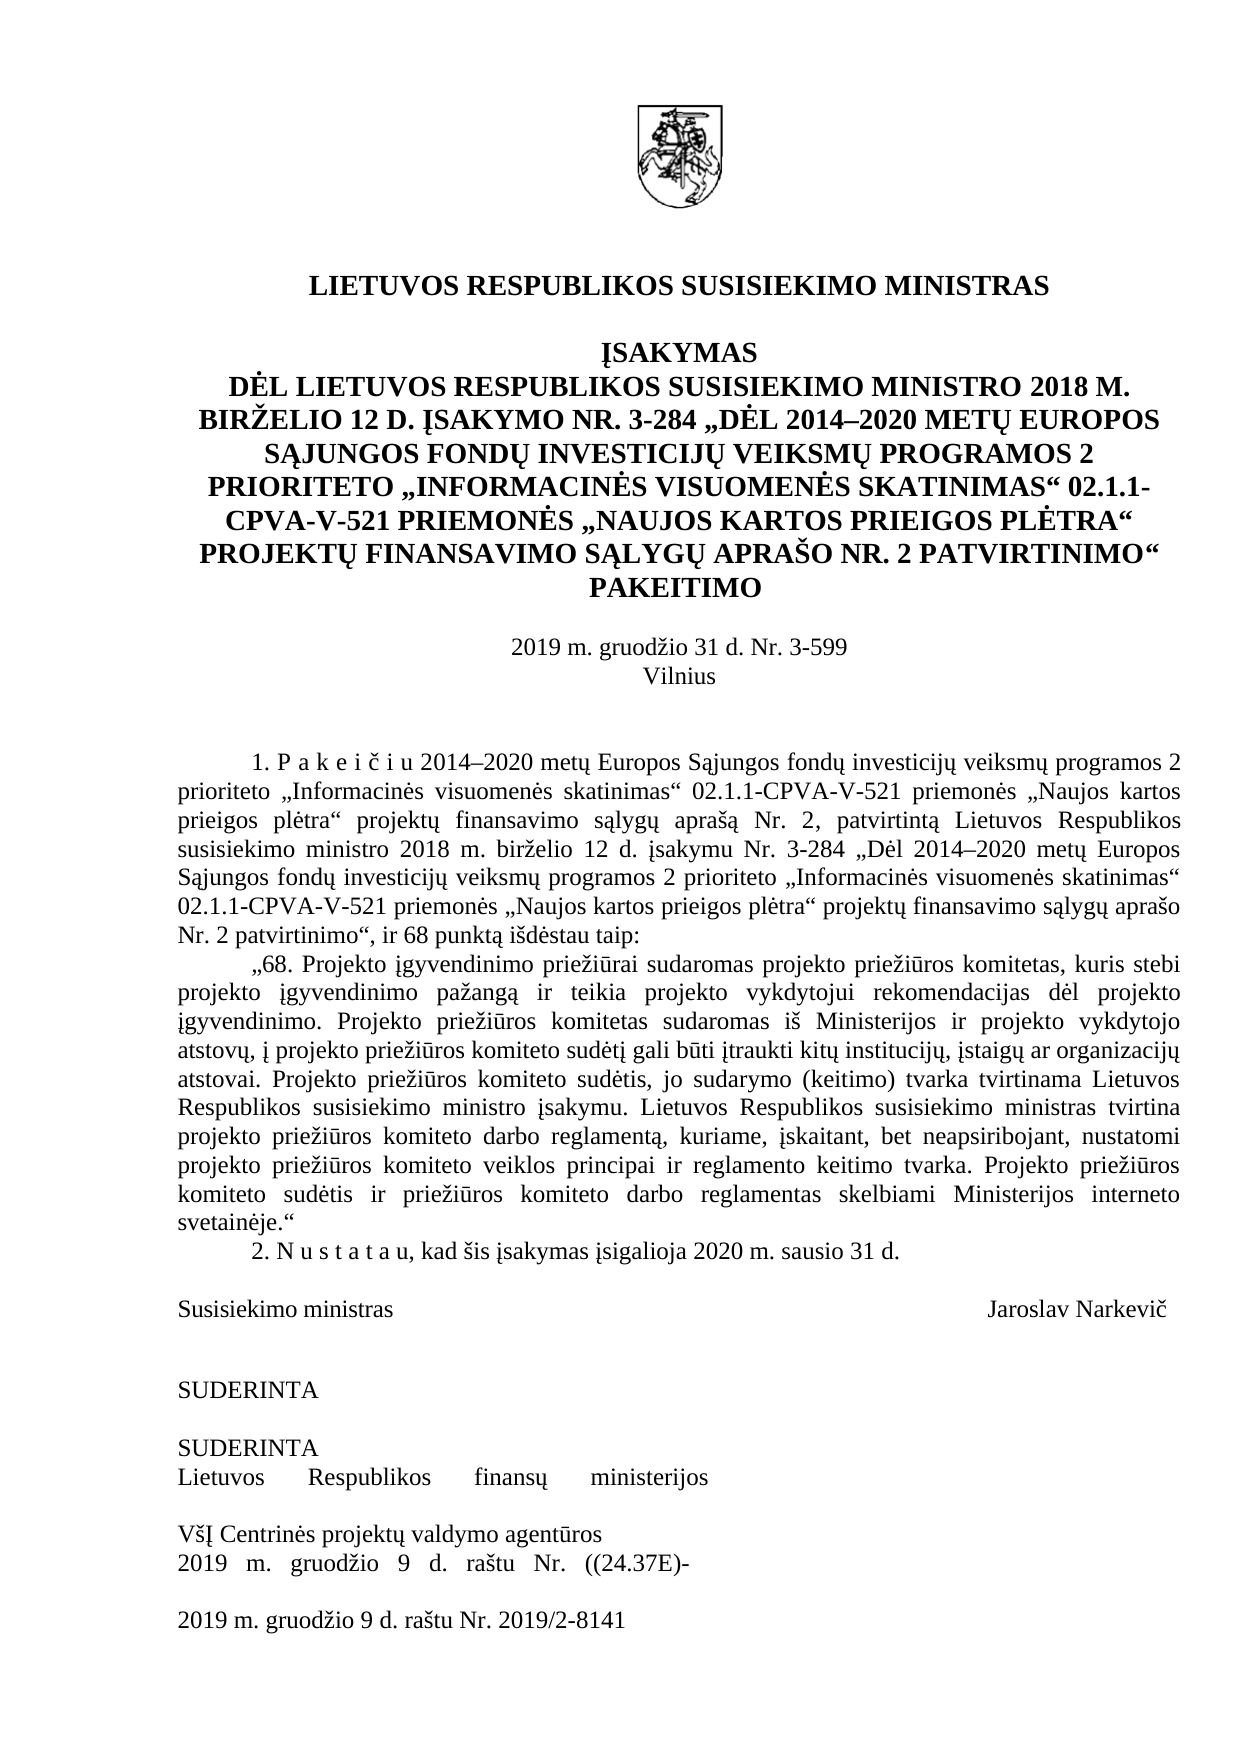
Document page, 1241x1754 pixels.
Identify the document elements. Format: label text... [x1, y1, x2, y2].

text DĖL LIETUVOS RESPUBLIKOS SUSISIEKIMO MINISTRO 2018 m. BIRŽELIO 12 d. ĮSAKYMO NR. 3-284 „DĖL 2014–2020 METŲ EUROPOS SĄJUNGOS FONDŲ INVESTICIJŲ VEIKSMŲ PROGRAMOS 2 PRIORITETO „INFORMACINĖS VISUOMENĖS SKATINIMAS“ 02.1.1-CPVA-V-521 PRIEMONĖS „NAUJOS KARTOS PRIEIGOS PLĖTRA“ PROJEKTŲ FINANSAVIMO SĄLYGŲ APRAŠO NR. 2 PATVIRTINIMO“ PAKEITIMO [177, 369, 1181, 604]
text ĮSAKYMAS [177, 335, 1181, 369]
text Lietuvos Respublikos finansų ministerijos VšĮ Centrinės projektų valdymo agentūros [177, 1462, 709, 1548]
text Susisiekimo ministras Jaroslav Narkevič [177, 1294, 1181, 1322]
text 2. N u s t a t a u, kad šis įsakymas įsigalioja 2020 m. sausio 31 d. [177, 1236, 1181, 1265]
text SUDERINTA SUDERINTA [177, 1375, 709, 1462]
text „68. Projekto įgyvendinimo priežiūrai sudaromas projekto priežiūros komitetas, kuris stebi projekto įgyvendinimo pažangą ir teikia projekto vykdytojui rekomendacijas dėl projekto įgyvendinimo. Projekto priežiūros komitetas sudaromas iš Ministerijos ir projekto vykdytojo atstovų, į projekto priežiūros komiteto sudėtį gali būti įtraukti kitų institucijų, įstaigų ar organizacijų atstovai. Projekto priežiūros komiteto sudėtis, jo sudarymo (keitimo) tvarka tvirtinama Lietuvos Respublikos susisiekimo ministro įsakymu. Lietuvos Respublikos susisiekimo ministras tvirtina projekto priežiūros komiteto darbo reglamentą, kuriame, įskaitant, bet neapsiribojant, nustatomi projekto priežiūros komiteto veiklos principai ir reglamento keitimo tvarka. Projekto priežiūros komiteto sudėtis ir priežiūros komiteto darbo reglamentas skelbiami Ministerijos interneto svetainėje.“ [177, 949, 1181, 1236]
text Vilnius [177, 661, 1181, 690]
text 2019 m. gruodžio 9 d. raštu Nr. ((24.37E)- 2019 m. gruodžio 9 d. raštu Nr. 2019/2-8141 [177, 1548, 709, 1634]
text LIETUVOS RESPUBLIKOS SUSISIEKIMO MINISTRAS [177, 268, 1181, 302]
text 2019 m. gruodžio 31 d. Nr. 3-599 [177, 632, 1181, 661]
text 1. P a k e i č i u 2014–2020 metų Europos Sąjungos fondų investicijų veiksmų programos 2 prioriteto „Informacinės visuomenės skatinimas“ 02.1.1-CPVA-V-521 priemonės „Naujos kartos prieigos plėtra“ projektų finansavimo sąlygų aprašą Nr. 2, patvirtintą Lietuvos Respublikos susisiekimo ministro 2018 m. birželio 12 d. įsakymu Nr. 3-284 „Dėl 2014–2020 metų Europos Sąjungos fondų investicijų veiksmų programos 2 prioriteto „Informacinės visuomenės skatinimas“ 02.1.1-CPVA-V-521 priemonės „Naujos kartos prieigos plėtra“ projektų finansavimo sąlygų aprašo Nr. 2 patvirtinimo“, ir 68 punktą išdėstau taip: [177, 747, 1181, 949]
